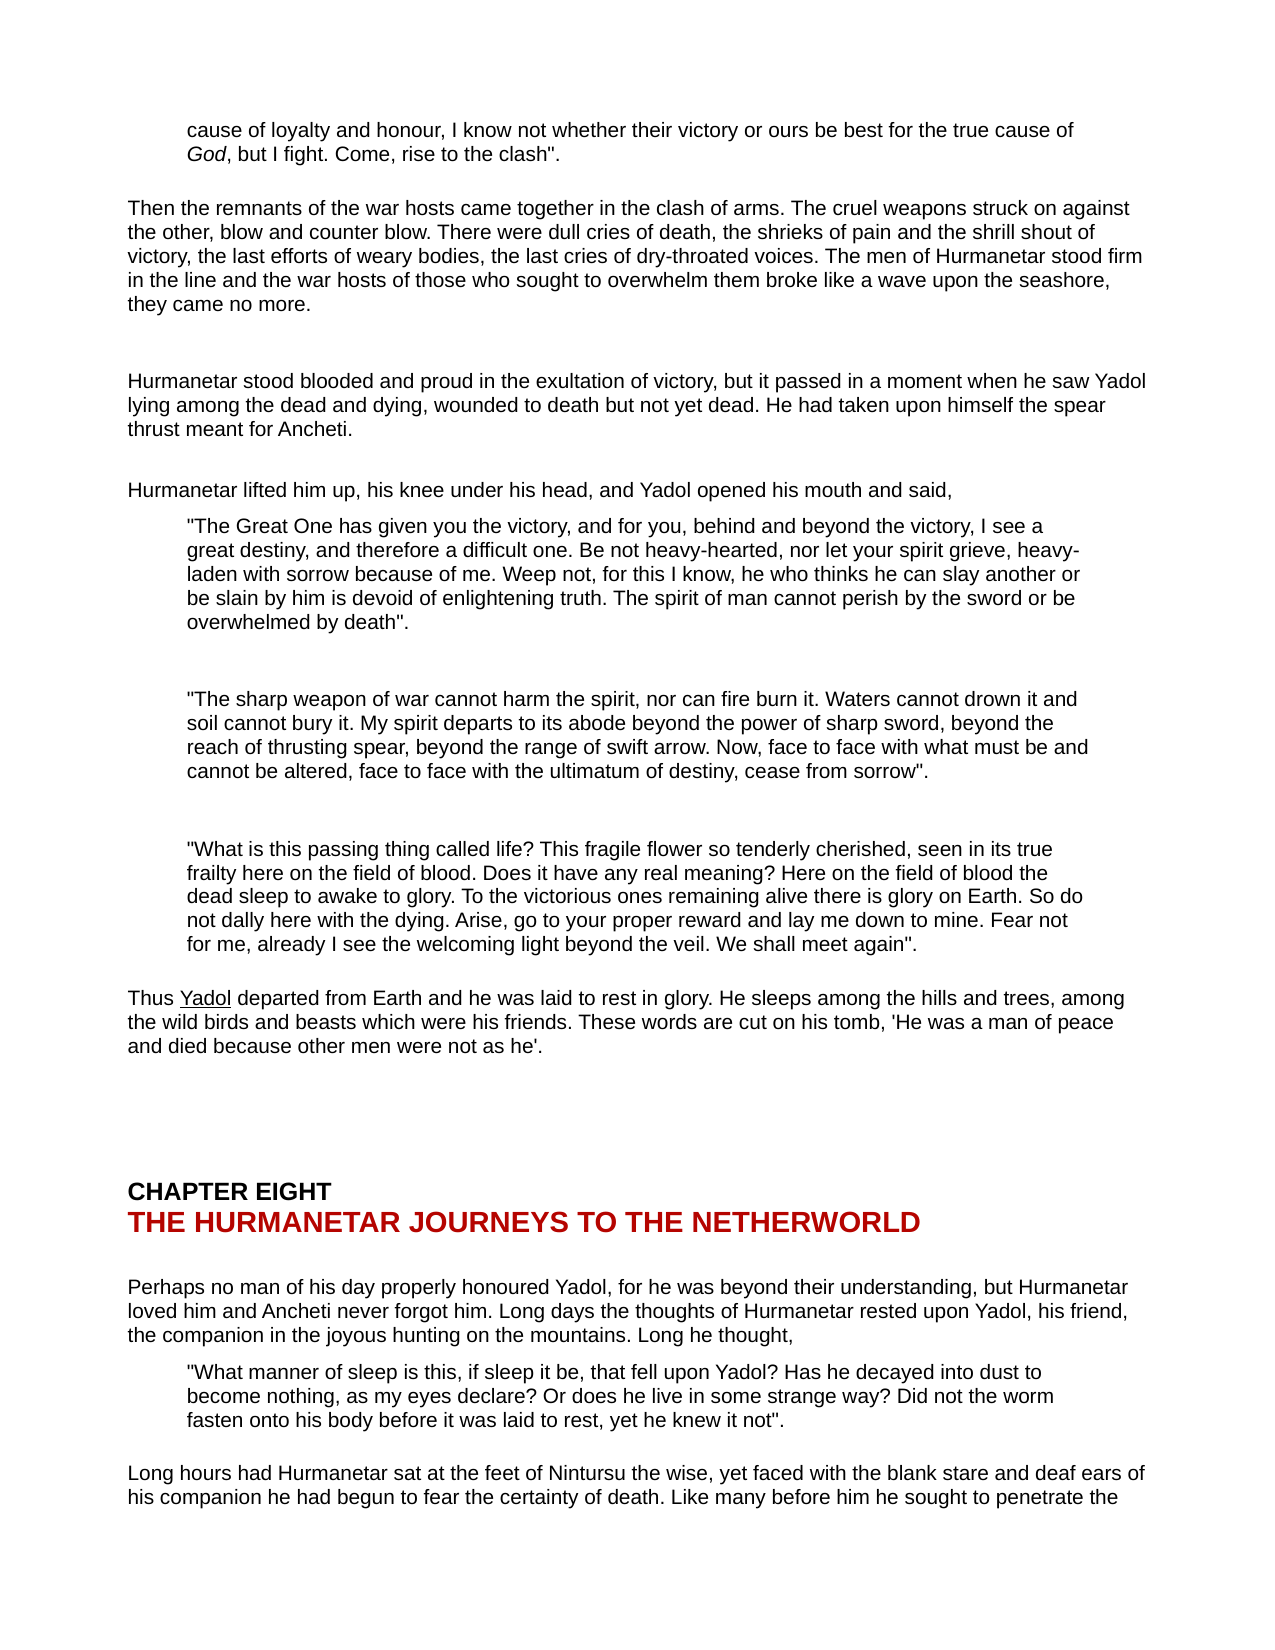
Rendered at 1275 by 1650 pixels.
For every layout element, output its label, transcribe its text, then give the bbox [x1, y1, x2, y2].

text "The Great One has given you the victory, and for you, behind and beyond the victory, I see a great destiny, and therefore a difficult one. Be not heavy-hearted, nor let your spirit grieve, heavy-laden with sorrow because of me. Weep not, for this I know, he who thinks he can slay another or be slain by him is devoid of enlightening truth. The spirit of man cannot perish by the sword or be overwhelmed by death". [187, 514, 1095, 634]
text Hurmanetar stood blooded and proud in the exultation of victory, but it passed in a moment when he saw Yadol lying among the dead and dying, wounded to death but not yet dead. He had taken upon himself the spear thrust meant for Ancheti. [127, 369, 1154, 441]
text cause of loyalty and honour, I know not whether their victory or ours be best for the true cause of God, but I fight. Come, rise to the clash". [187, 118, 1095, 166]
text "What manner of sleep is this, if sleep it be, that fell upon Yadol? Has he decayed into dust to become nothing, as my eyes declare? Or does he live in some strange way? Did not the worm fasten onto his body before it was laid to rest, yet he knew it not". [187, 1359, 1095, 1431]
text Thus Yadol departed from Earth and he was laid to rest in glory. He sleeps among the hills and trees, among the wild birds and beasts which were his friends. These words are cut on his tomb, 'He was a man of peace and died because other men were not as he'. [127, 986, 1154, 1057]
text CHAPTER EIGHT THE HURMANETAR JOURNEYS TO THE NETHERWORLD [127, 1152, 1154, 1239]
text Perhaps no man of his day properly honoured Yadol, for he was beyond their understanding, but Hurmanetar loved him and Ancheti never forgot him. Long days the thoughts of Hurmanetar rested upon Yadol, his friend, the companion in the joyous hunting on the mountains. Long he thought, [127, 1251, 1154, 1347]
text "The sharp weapon of war cannot harm the spirit, nor can fire burn it. Waters cannot drown it and soil cannot bury it. My spirit departs to its abode beyond the power of sharp sword, beyond the reach of thrusting spear, beyond the range of swift arrow. Now, face to face with what must be and cannot be altered, face to face with the ultimatum of destiny, cease from sorrow". [187, 663, 1095, 783]
text "What is this passing thing called life? This fragile flower so tenderly cherished, seen in its true frailty here on the field of blood. Does it have any real meaning? Here on the field of blood the dead sleep to awake to glory. To the victorious ones remaining alive there is glory on Earth. So do not dally here with the dying. Arise, go to your proper reward and lay me down to mine. Fear not for me, already I see the welcoming light beyond the veil. We shall meet again". [187, 812, 1095, 956]
text Then the remnants of the war hosts came together in the clash of arms. The cruel weapons struck on against the other, blow and counter blow. There were dull cries of death, the shrieks of pain and the shrill shout of victory, the last efforts of weary bodies, the last cries of dry-throated voices. The men of Hurmanetar stood firm in the line and the war hosts of those who sought to overwhelm them broke like a wave upon the seashore, they came no more. [127, 196, 1154, 315]
text Hurmanetar lifted him up, his knee under his head, and Yadol opened his mouth and said, [127, 453, 1154, 501]
text Long hours had Hurmanetar sat at the feet of Nintursu the wise, yet faced with the blank stare and deaf ears of his companion he had begun to fear the certainty of death. Like many before him he sought to penetrate the [127, 1461, 1154, 1509]
